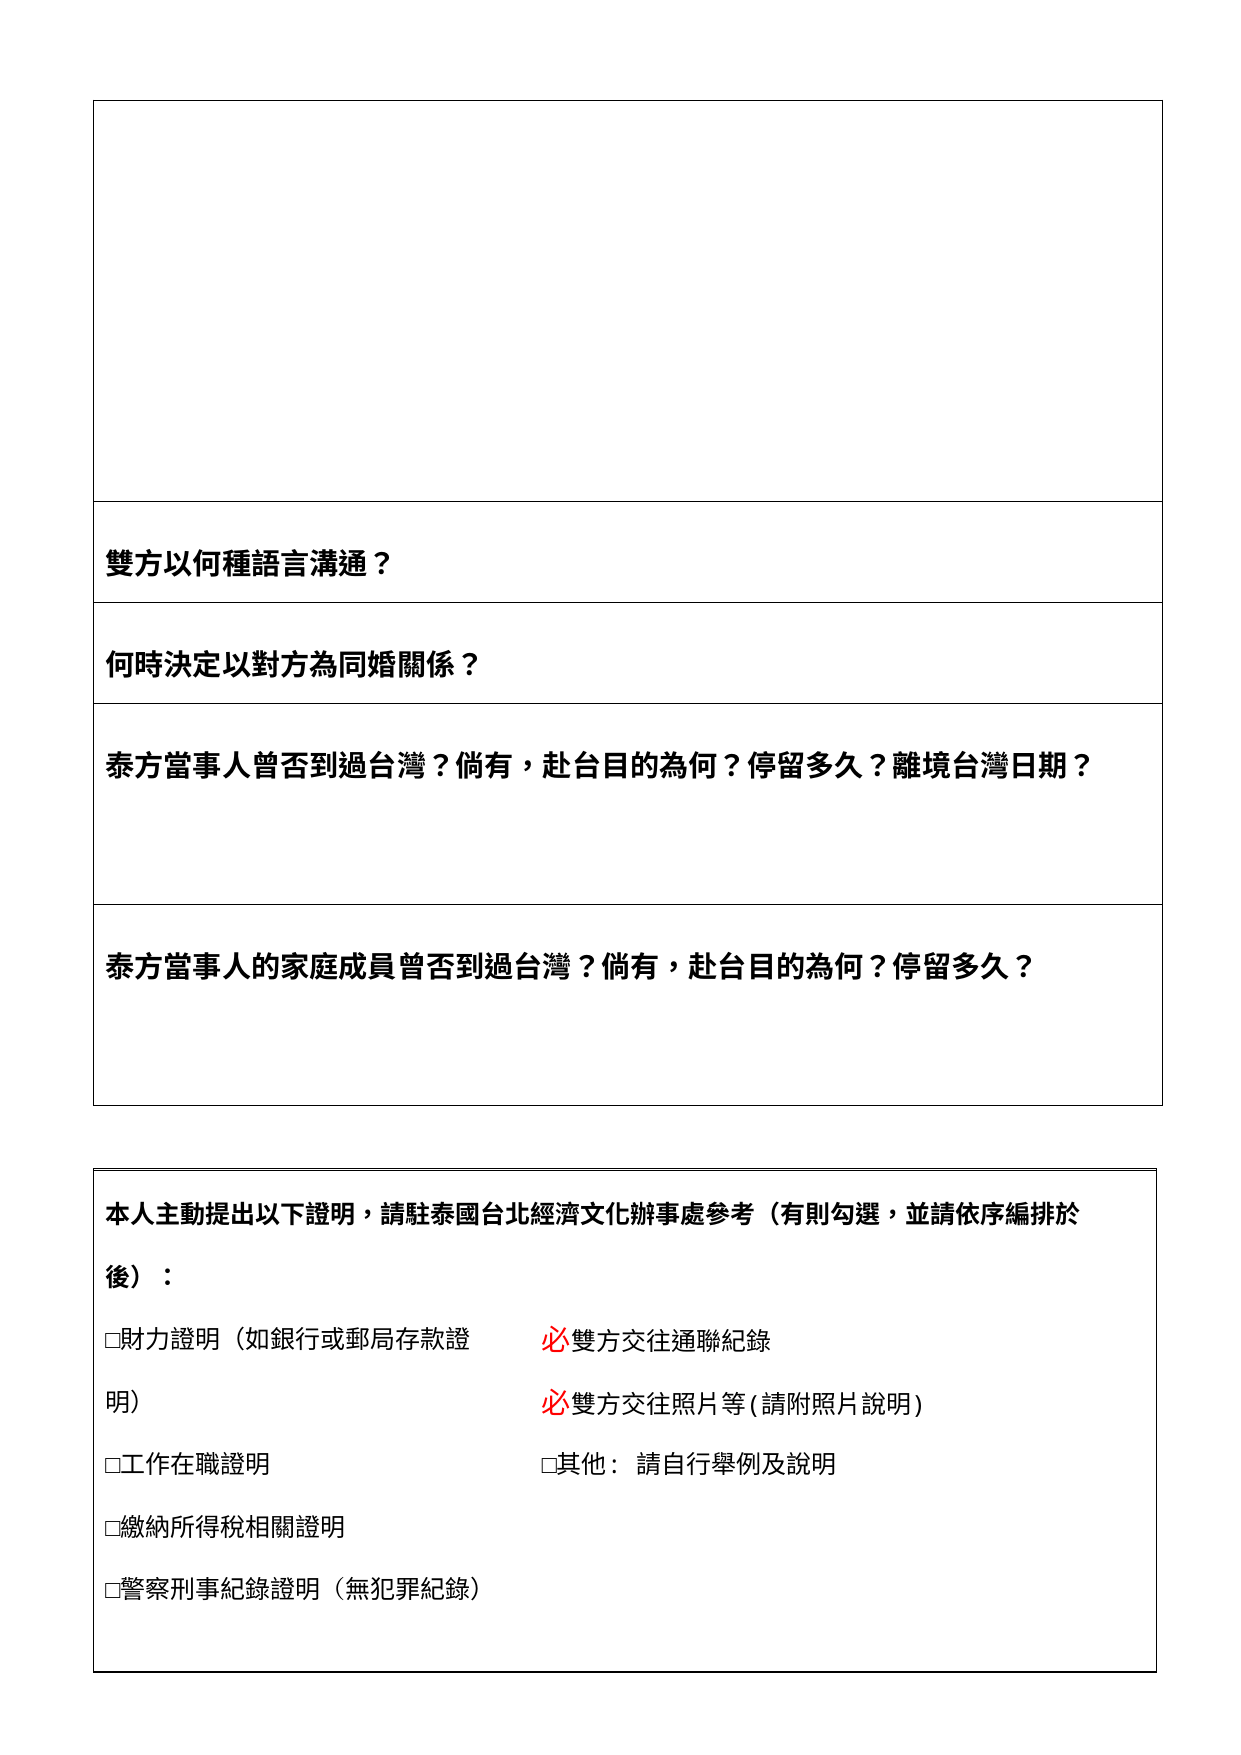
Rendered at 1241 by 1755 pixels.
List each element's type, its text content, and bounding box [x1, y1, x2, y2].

table_cell 泰方當事人曾否到過台灣？倘有，赴台目的為何？停留多久？離境台灣日期？ [94, 704, 1162, 904]
table_header 本人主動提出以下證明，請駐泰國台北經濟文化辦事處參考（有則勾選，並請依序編排於後）： [94, 1171, 1156, 1296]
table_cell 必雙方交往通聯紀錄 必雙方交往照片等(請附照片說明) □其他: 請自行舉例及說明 [530, 1296, 1156, 1671]
table_cell 何時決定以對方為同婚關係？ [94, 603, 1162, 703]
table_cell 雙方以何種語言溝通？ [94, 502, 1162, 602]
table_cell [94, 101, 1162, 501]
table_cell □財力證明（如銀行或郵局存款證明） □工作在職證明 □繳納所得稅相關證明 □警察刑事紀錄證明（無犯罪紀錄） [94, 1296, 530, 1671]
table_cell 泰方當事人的家庭成員曾否到過台灣？倘有，赴台目的為何？停留多久？ [94, 905, 1162, 1105]
